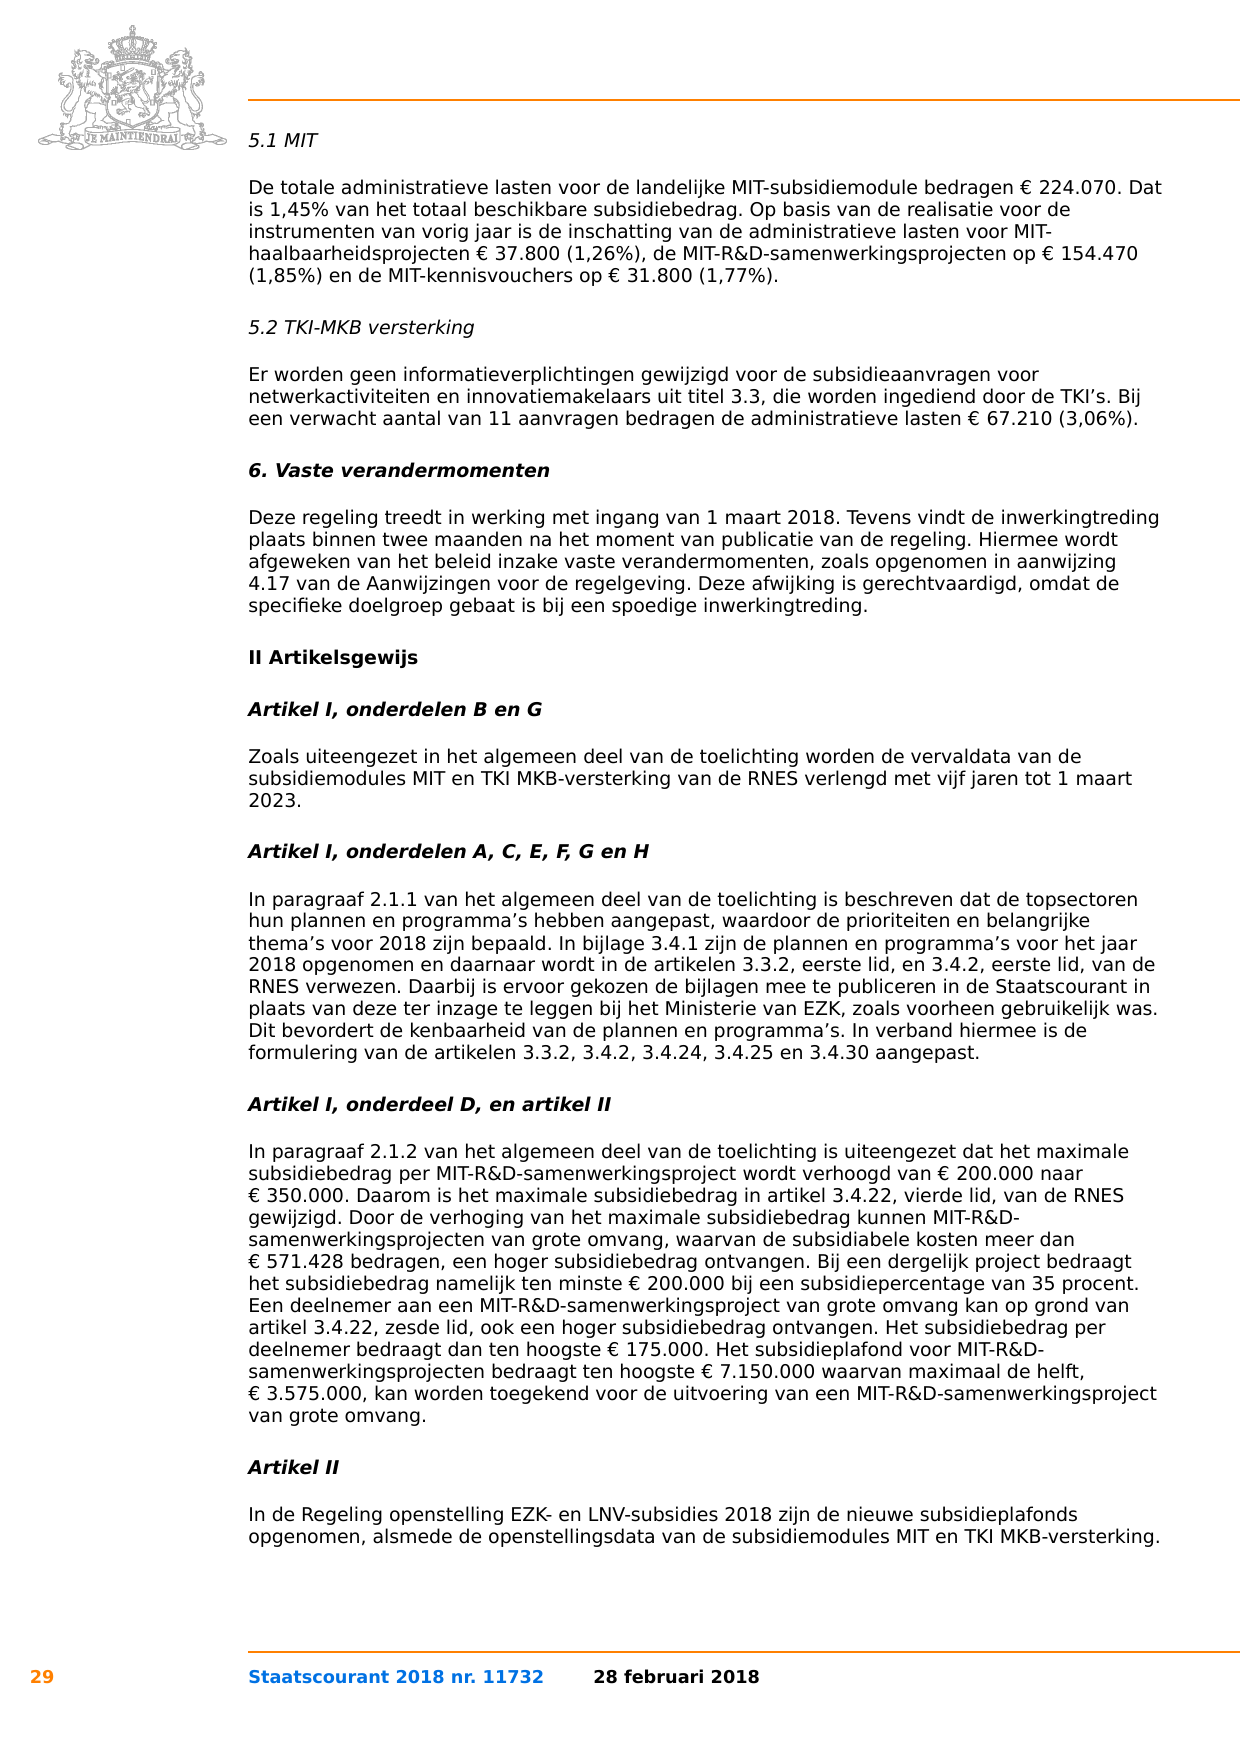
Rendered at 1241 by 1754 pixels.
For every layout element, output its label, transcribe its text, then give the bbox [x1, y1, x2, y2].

text In paragraaf 2.1.2 van het algemeen deel van de toelichting is uiteengezet dat het maximale subsidiebedrag per MIT-R&D-samenwerkingsproject wordt verhoogd van € 200.000 naar € 350.000. Daarom is het maximale subsidiebedrag in artikel 3.4.22, vierde lid, van de RNES gewijzigd. Door de verhoging van het maximale subsidiebedrag kunnen MIT-R&D-samenwerkingsprojecten van grote omvang, waarvan de subsidiabele kosten meer dan € 571.428 bedragen, een hoger subsidiebedrag ontvangen. Bij een dergelijk project bedraagt het subsidiebedrag namelijk ten minste € 200.000 bij een subsidiepercentage van 35 procent. Een deelnemer aan een MIT-R&D-samenwerkingsproject van grote omvang kan op grond van artikel 3.4.22, zesde lid, ook een hoger subsidiebedrag ontvangen. Het subsidiebedrag per deelnemer bedraagt dan ten hoogste € 175.000. Het subsidieplafond voor MIT-R&D-samenwerkingsprojecten bedraagt ten hoogste € 7.150.000 waarvan maximaal de helft, € 3.575.000, kan worden toegekend voor de uitvoering van een MIT-R&D-samenwerkingsproject van grote omvang. [248, 1141, 1163, 1427]
text De totale administratieve lasten voor de landelijke MIT-subsidiemodule bedragen € 224.070. Dat is 1,45% van het totaal beschikbare subsidiebedrag. Op basis van de realisatie voor de instrumenten van vorig jaar is de inschatting van de administratieve lasten voor MIT-haalbaarheidsprojecten € 37.800 (1,26%), de MIT-R&D-samenwerkingsprojecten op € 154.470 (1,85%) en de MIT-kennisvouchers op € 31.800 (1,77%). [248, 177, 1163, 287]
picture [38, 25, 227, 150]
text In paragraaf 2.1.1 van het algemeen deel van de toelichting is beschreven dat de topsectoren hun plannen en programma’s hebben aangepast, waardoor de prioriteiten en belangrijke thema’s voor 2018 zijn bepaald. In bijlage 3.4.1 zijn de plannen en programma’s voor het jaar 2018 opgenomen en daarnaar wordt in de artikelen 3.3.2, eerste lid, en 3.4.2, eerste lid, van de RNES verwezen. Daarbij is ervoor gekozen de bijlagen mee te publiceren in de Staatscourant in plaats van deze ter inzage te leggen bij het Ministerie van EZK, zoals voorheen gebruikelijk was. Dit bevordert de kenbaarheid van de plannen en programma’s. In verband hiermee is de formulering van de artikelen 3.3.2, 3.4.2, 3.4.24, 3.4.25 en 3.4.30 aangepast. [248, 888, 1163, 1064]
text Deze regeling treedt in werking met ingang van 1 maart 2018. Tevens vindt de inwerkingtreding plaats binnen twee maanden na het moment van publicatie van de regeling. Hiermee wordt afgeweken van het beleid inzake vaste verandermomenten, zoals opgenomen in aanwijzing 4.17 van de Aanwijzingen voor de regelgeving. Deze afwijking is gerechtvaardigd, omdat de specifieke doelgroep gebaat is bij een spoedige inwerkingtreding. [248, 507, 1163, 617]
subtitle Artikel II [248, 1457, 1163, 1479]
text In de Regeling openstelling EZK- en LNV-subsidies 2018 zijn de nieuwe subsidieplafonds opgenomen, alsmede de openstellingsdata van de subsidiemodules MIT en TKI MKB-versterking. [248, 1504, 1163, 1548]
text Zoals uiteengezet in het algemeen deel van de toelichting worden de vervaldata van de subsidiemodules MIT en TKI MKB-versterking van de RNES verlengd met vijf jaren tot 1 maart 2023. [248, 746, 1163, 811]
subtitle 6. Vaste verandermomenten [248, 460, 1163, 482]
subtitle Artikel I, onderdelen A, C, E, F, G en H [248, 841, 1163, 863]
subtitle II Artikelsgewijs [248, 647, 1163, 668]
text Er worden geen informatieverplichtingen gewijzigd voor de subsidieaanvragen voor netwerkactiviteiten en innovatiemakelaars uit titel 3.3, die worden ingediend door de TKI’s. Bij een verwacht aantal van 11 aanvragen bedragen de administratieve lasten € 67.210 (3,06%). [248, 364, 1163, 430]
subtitle 5.2 TKI-MKB versterking [248, 317, 1163, 339]
subtitle 5.1 MIT [248, 130, 1163, 152]
subtitle Artikel I, onderdeel D, en artikel II [248, 1094, 1163, 1116]
subtitle Artikel I, onderdelen B en G [248, 698, 1163, 721]
